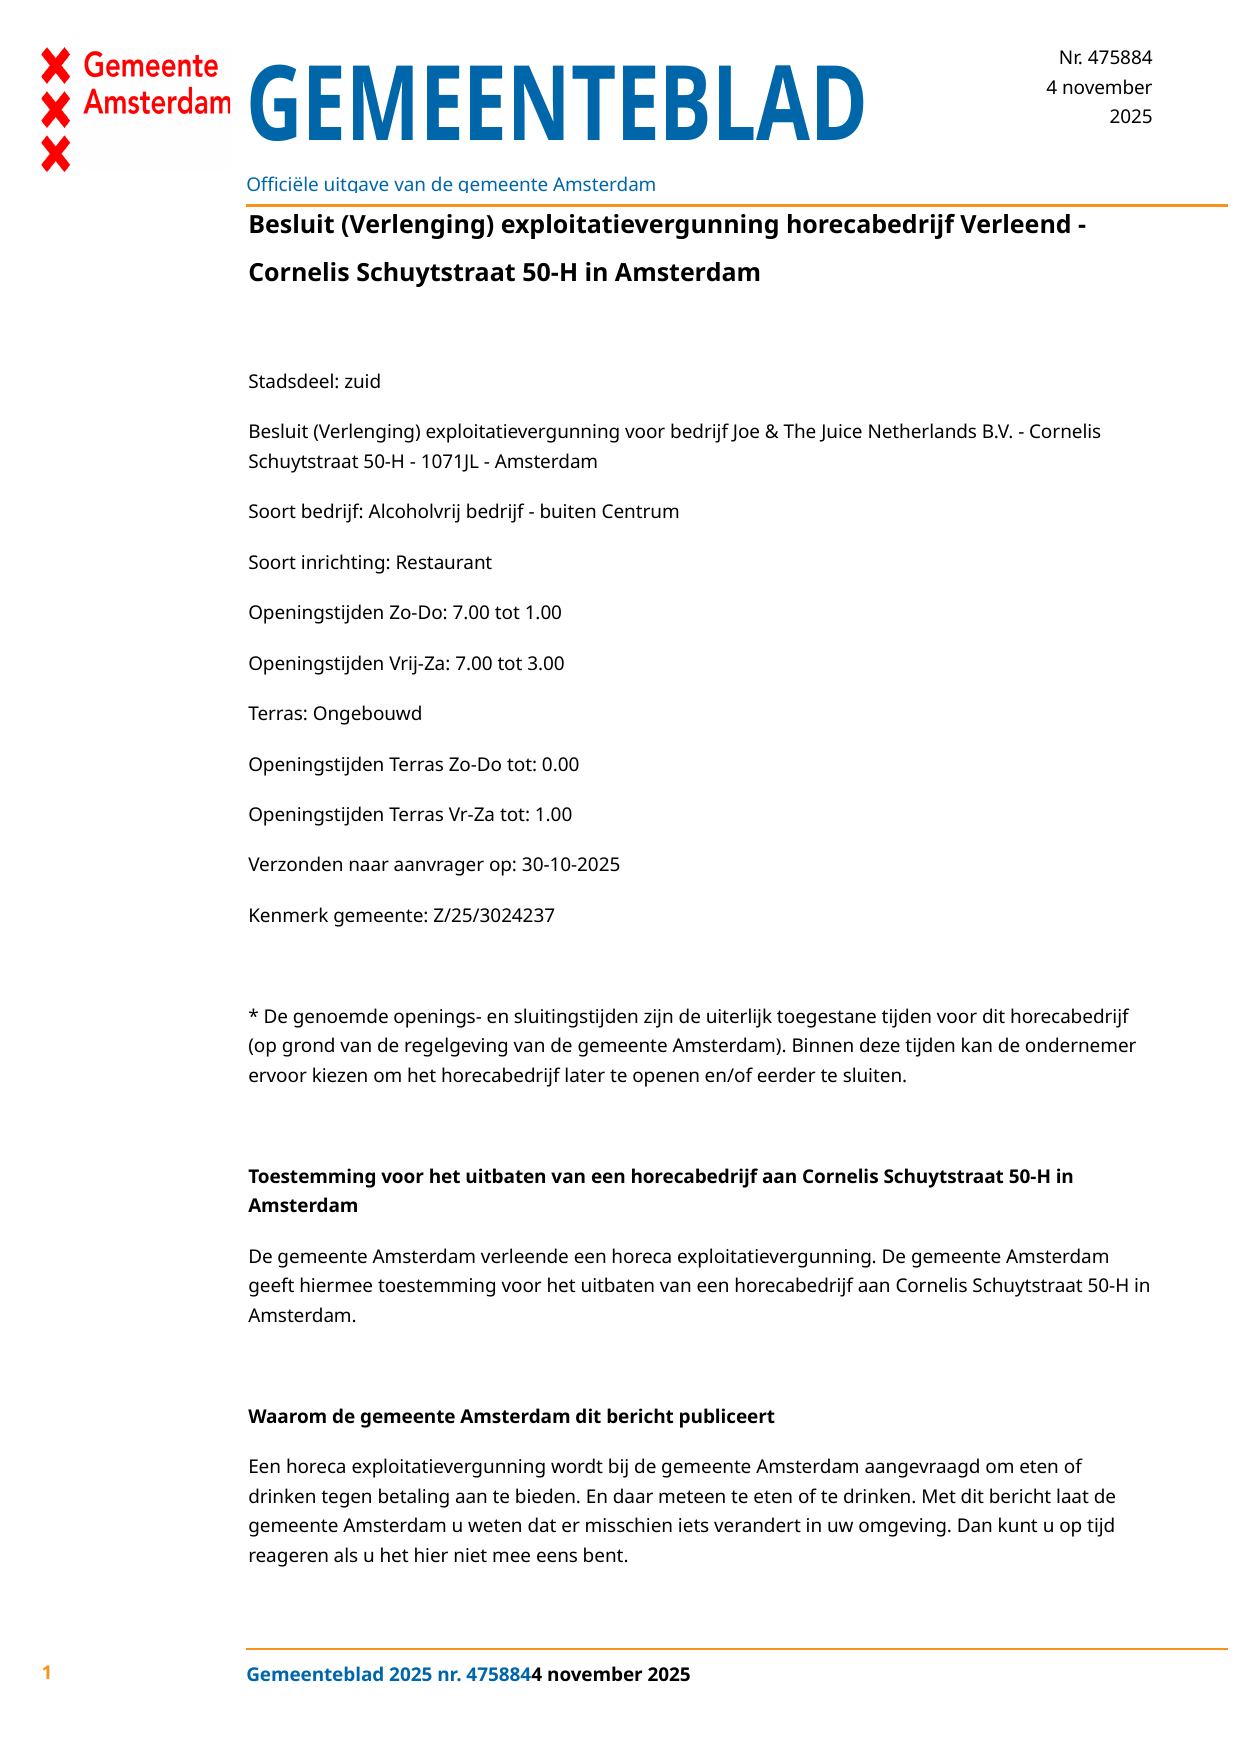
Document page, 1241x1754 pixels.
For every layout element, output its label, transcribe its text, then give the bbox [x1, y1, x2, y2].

text Openingstijden Zo-Do: 7.00 tot 1.00 [248, 599, 1152, 625]
text Openingstijden Terras Zo-Do tot: 0.00 [248, 751, 1152, 777]
text Kenmerk gemeente: Z/25/3024237 [248, 902, 1152, 928]
text De gemeente Amsterdam verleende een horeca exploitatievergunning. De gemeente Amsterdam geeft hiermee toestemming voor het uitbaten van een horecabedrijf aan Cornelis Schuytstraat 50-H in Amsterdam. [248, 1243, 1152, 1328]
text Besluit (Verlenging) exploitatievergunning horecabedrijf Verleend - Cornelis Schuytstraat 50-H in Amsterdam [248, 207, 1152, 288]
picture [41, 47, 231, 172]
text Toestemming voor het uitbaten van een horecabedrijf aan Cornelis Schuytstraat 50-H in Amsterdam [248, 1163, 1152, 1218]
text Openingstijden Terras Vr-Za tot: 1.00 [248, 801, 1152, 827]
text * De genoemde openings- en sluitingstijden zijn de uiterlijk toegestane tijden voor dit horecabedrijf (op grond van de regelgeving van de gemeente Amsterdam). Binnen deze tijden kan de ondernemer ervoor kiezen om het horecabedrijf later te openen en/of eerder te sluiten. [248, 1003, 1152, 1088]
text Besluit (Verlenging) exploitatievergunning voor bedrijf Joe & The Juice Netherlands B.V. - Cornelis Schuytstraat 50-H - 1071JL - Amsterdam [248, 419, 1152, 474]
text Stadsdeel: zuid [248, 368, 1152, 394]
text Terras: Ongebouwd [248, 700, 1152, 726]
text Een horeca exploitatievergunning wordt bij de gemeente Amsterdam aangevraagd om eten of drinken tegen betaling aan te bieden. En daar meteen te eten of te drinken. Met dit bericht laat de gemeente Amsterdam u weten dat er misschien iets verandert in uw omgeving. Dan kunt u op tijd reageren als u het hier niet mee eens bent. [248, 1453, 1152, 1568]
text Waarom de gemeente Amsterdam dit bericht publiceert [248, 1403, 1152, 1429]
text Soort bedrijf: Alcoholvrij bedrijf - buiten Centrum [248, 499, 1152, 524]
text Verzonden naar aanvrager op: 30-10-2025 [248, 852, 1152, 877]
text Soort inrichting: Restaurant [248, 549, 1152, 575]
text Openingstijden Vrij-Za: 7.00 tot 3.00 [248, 650, 1152, 676]
